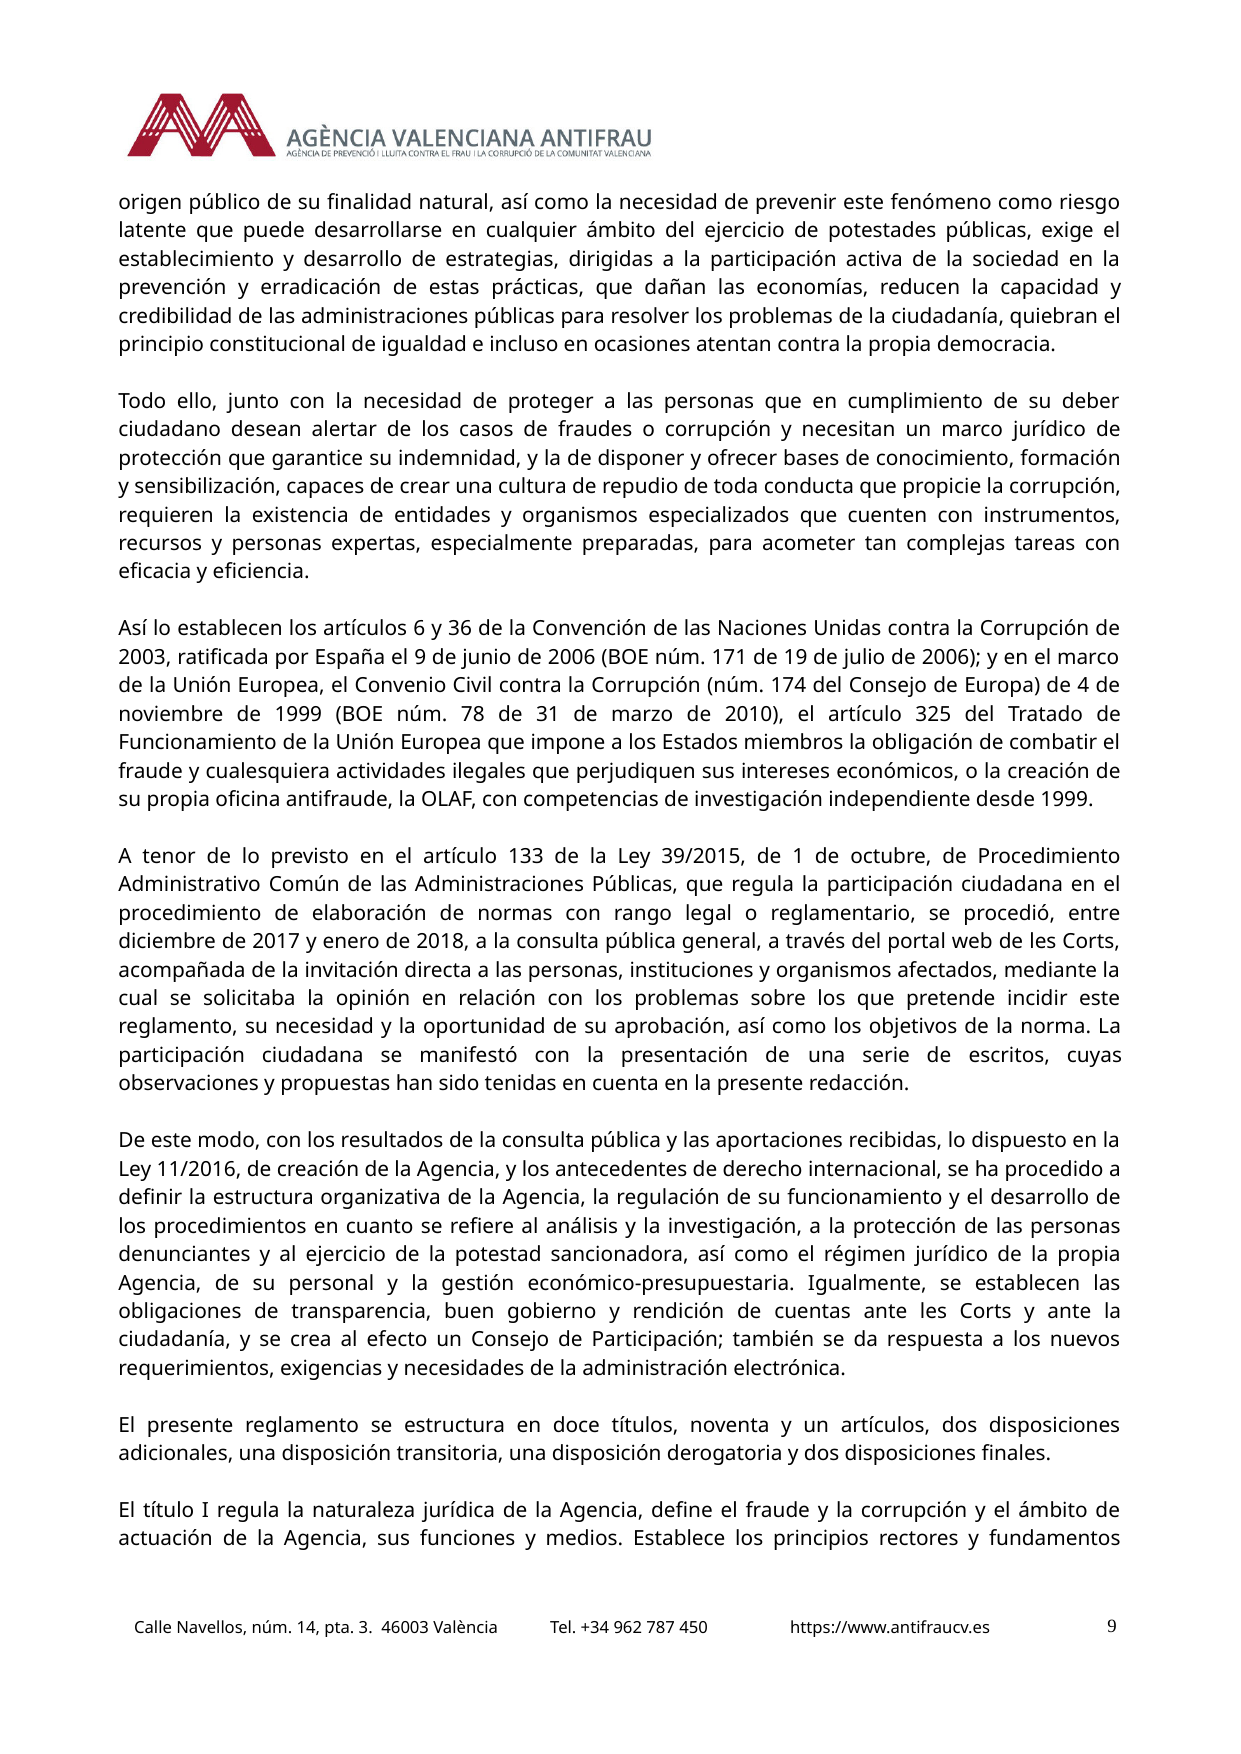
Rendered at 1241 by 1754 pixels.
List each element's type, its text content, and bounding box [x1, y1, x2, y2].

picture [122, 81, 655, 166]
text El presente reglamento se estructura en doce títulos, noventa y un artículos, dos disposiciones adicionales, una disposición transitoria, una disposición derogatoria y dos disposiciones finales. [118, 1410, 1122, 1467]
text Todo ello, junto con la necesidad de proteger a las personas que en cumplimiento de su deber ciudadano desean alertar de los casos de fraudes o corrupción y necesitan un marco jurídico de protección que garantice su indemnidad, y la de disponer y ofrecer bases de conocimiento, formación y sensibilización, capaces de crear una cultura de repudio de toda conducta que propicie la corrupción, requieren la existencia de entidades y organismos especializados que cuenten con instrumentos, recursos y personas expertas, especialmente preparadas, para acometer tan complejas tareas con eficacia y eficiencia. [118, 386, 1122, 585]
text El título I regula la naturaleza jurídica de la Agencia, define el fraude y la corrupción y el ámbito de actuación de la Agencia, sus funciones y medios. Establece los principios rectores y fundamentos [118, 1495, 1122, 1552]
text A tenor de lo previsto en el artículo 133 de la Ley 39/2015, de 1 de octubre, de Procedimiento Administrativo Común de las Administraciones Públicas, que regula la participación ciudadana en el procedimiento de elaboración de normas con rango legal o reglamentario, se procedió, entre diciembre de 2017 y enero de 2018, a la consulta pública general, a través del portal web de les Corts, acompañada de la invitación directa a las personas, instituciones y organismos afectados, mediante la cual se solicitaba la opinión en relación con los problemas sobre los que pretende incidir este reglamento, su necesidad y la oportunidad de su aprobación, así como los objetivos de la norma. La participación ciudadana se manifestó con la presentación de una serie de escritos, cuyas observaciones y propuestas han sido tenidas en cuenta en la presente redacción. [118, 841, 1122, 1097]
text Así lo establecen los artículos 6 y 36 de la Convención de las Naciones Unidas contra la Corrupción de 2003, ratificada por España el 9 de junio de 2006 (BOE núm. 171 de 19 de julio de 2006); y en el marco de la Unión Europea, el Convenio Civil contra la Corrupción (núm. 174 del Consejo de Europa) de 4 de noviembre de 1999 (BOE núm. 78 de 31 de marzo de 2010), el artículo 325 del Tratado de Funcionamiento de la Unión Europea que impone a los Estados miembros la obligación de combatir el fraude y cualesquiera actividades ilegales que perjudiquen sus intereses económicos, o la creación de su propia oficina antifraude, la OLAF, con competencias de investigación independiente desde 1999. [118, 613, 1122, 813]
text De este modo, con los resultados de la consulta pública y las aportaciones recibidas, lo dispuesto en la Ley 11/2016, de creación de la Agencia, y los antecedentes de derecho internacional, se ha procedido a definir la estructura organizativa de la Agencia, la regulación de su funcionamiento y el desarrollo de los procedimientos en cuanto se refiere al análisis y la investigación, a la protección de las personas denunciantes y al ejercicio de la potestad sancionadora, así como el régimen jurídico de la propia Agencia, de su personal y la gestión económico-presupuestaria. Igualmente, se establecen las obligaciones de transparencia, buen gobierno y rendición de cuentas ante les Corts y ante la ciudadanía, y se crea al efecto un Consejo de Participación; también se da respuesta a los nuevos requerimientos, exigencias y necesidades de la administración electrónica. [118, 1125, 1122, 1381]
text origen público de su finalidad natural, así como la necesidad de prevenir este fenómeno como riesgo latente que puede desarrollarse en cualquier ámbito del ejercicio de potestades públicas, exige el establecimiento y desarrollo de estrategias, dirigidas a la participación activa de la sociedad en la prevención y erradicación de estas prácticas, que dañan las economías, reducen la capacidad y credibilidad de las administraciones públicas para resolver los problemas de la ciudadanía, quiebran el principio constitucional de igualdad e incluso en ocasiones atentan contra la propia democracia. [118, 187, 1122, 358]
